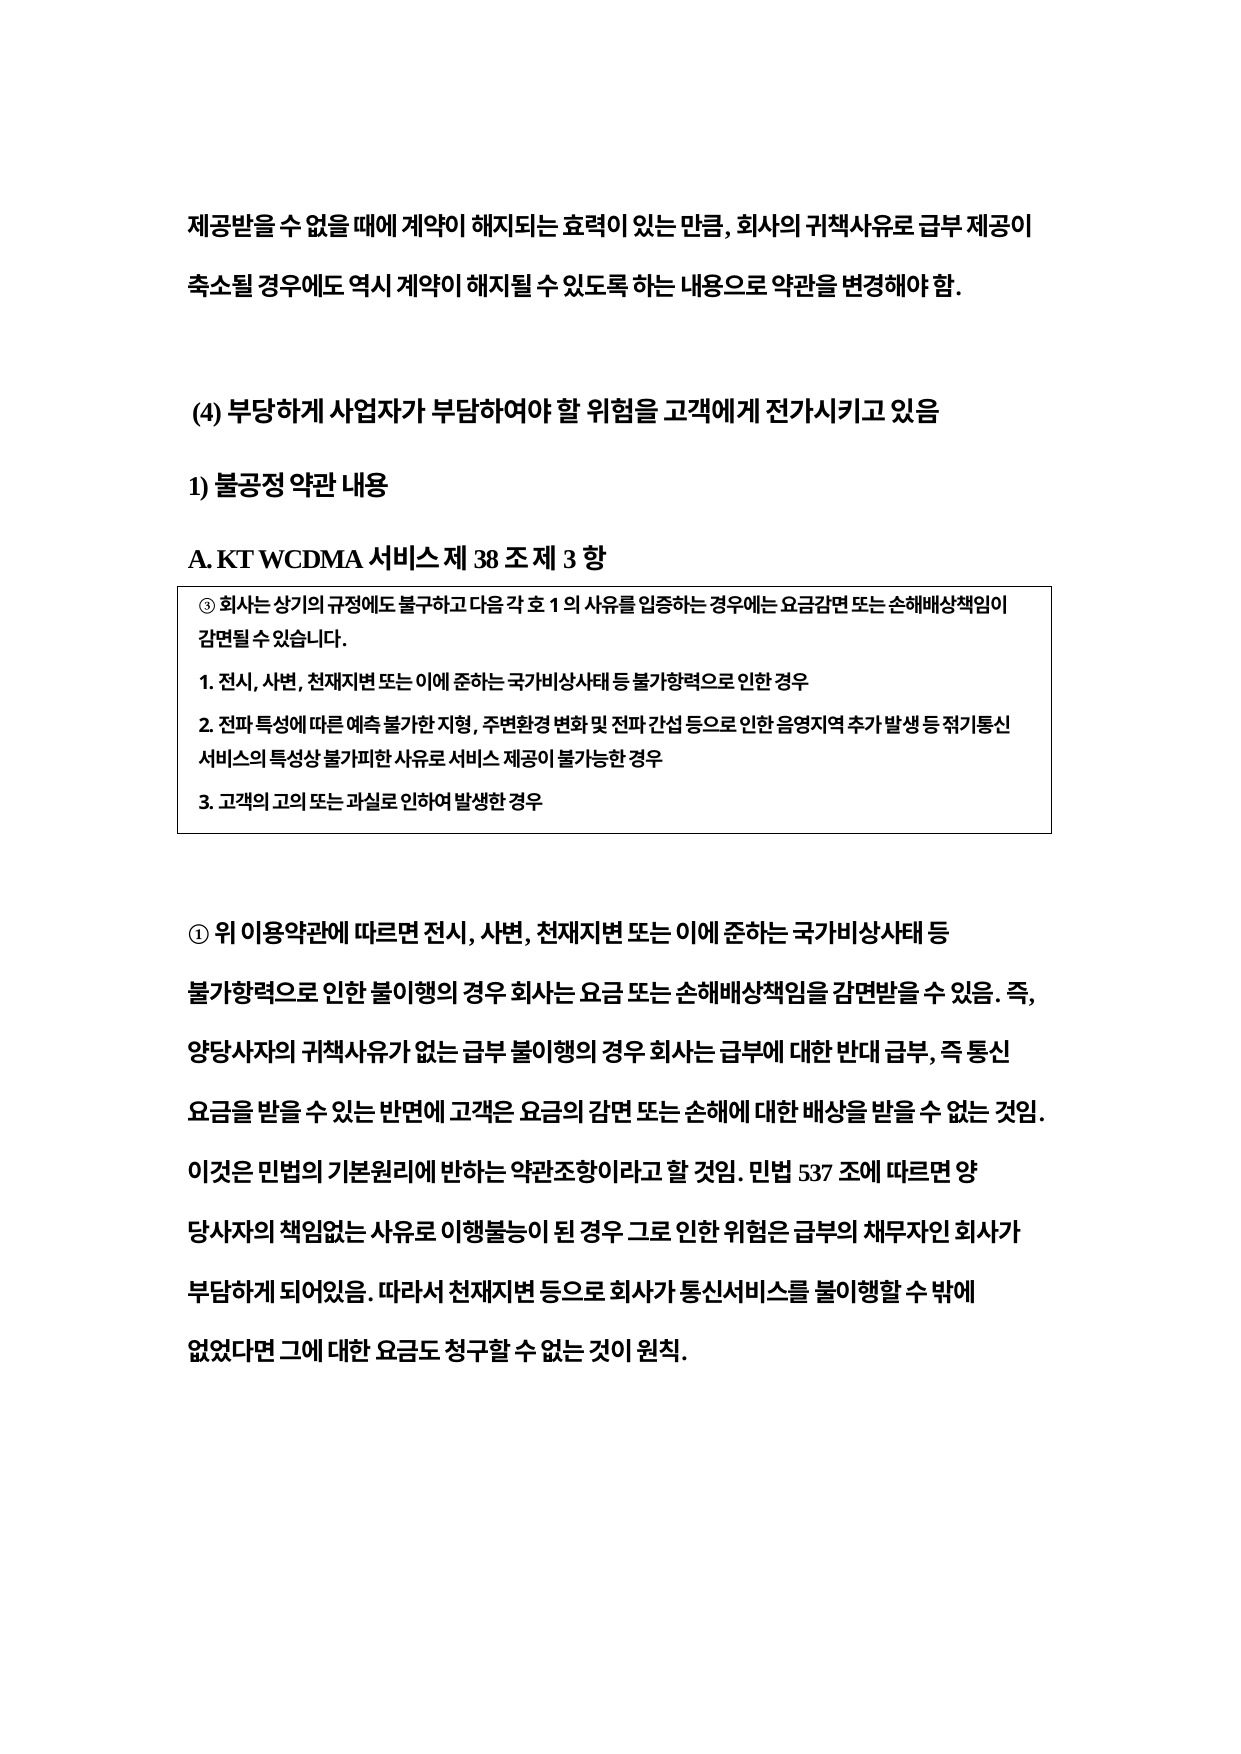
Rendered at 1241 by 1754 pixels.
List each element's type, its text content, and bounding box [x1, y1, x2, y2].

table_header ③ 회사는 상기의 규정에도 불구하고 다음 각 호 1 의 사유를 입증하는 경우에는 요금감면 또는 손해배상책임이 감면될 수 있습니다. 1. 전시, 사변, 천재지변 또는 이에 준하는 국가비상사태 등 불가항력으로 인한 경우 2. 전파 특성에 따른 예측 불가한 지형, 주변환경 변화 및 전파 간섭 등으로 인한 음영지역 추가 발생 등 젂기통신 서비스의 특성상 불가피한 사유로 서비스 제공이 불가능한 경우 3. 고객의 고의 또는 과실로 인하여 발생한 경우 [178, 587, 1051, 832]
text (4) 부당하게 사업자가 부담하여야 할 위험을 고객에게 전가시키고 있음 [177, 390, 1063, 429]
text A. KT WCDMA 서비스 제 38조 제3항 [188, 537, 1063, 576]
text ① 위 이용약관에 따르면 전시, 사변, 천재지변 또는 이에 준하는 국가비상사태 등 불가항력으로 인한 불이행의 경우 회사는 요금 또는 손해배상책임을 감면받을 수 있음. 즉, 양당사자의 귀책사유가 없는 급부 불이행의 경우 회사는 급부에 대한 반대 급부, 즉 통신 요금을 받을 수 있는 반면에 고객은 요금의 감면 또는 손해에 대한 배상을 받을 수 없는 것임. 이것은 민법의 기본원리에 반하는 약관조항이라고 할 것임. 민법 537조에 따르면 양 당사자의 책임없는 사유로 이행불능이 된 경우 그로 인한 위험은 급부의 채무자인 회사가 부담하게 되어있음. 따라서 천재지변 등으로 회사가 통신서비스를 불이행할 수 밖에 없었다면 그에 대한 요금도 청구할 수 없는 것이 원칙. [188, 913, 1063, 1368]
text 1) 불공정 약관 내용 [188, 463, 1063, 503]
text 제공받을 수 없을 때에 계약이 해지되는 효력이 있는 만큼, 회사의 귀책사유로 급부 제공이 축소될 경우에도 역시 계약이 해지될 수 있도록 하는 내용으로 약관을 변경해야 함. [188, 207, 1063, 303]
